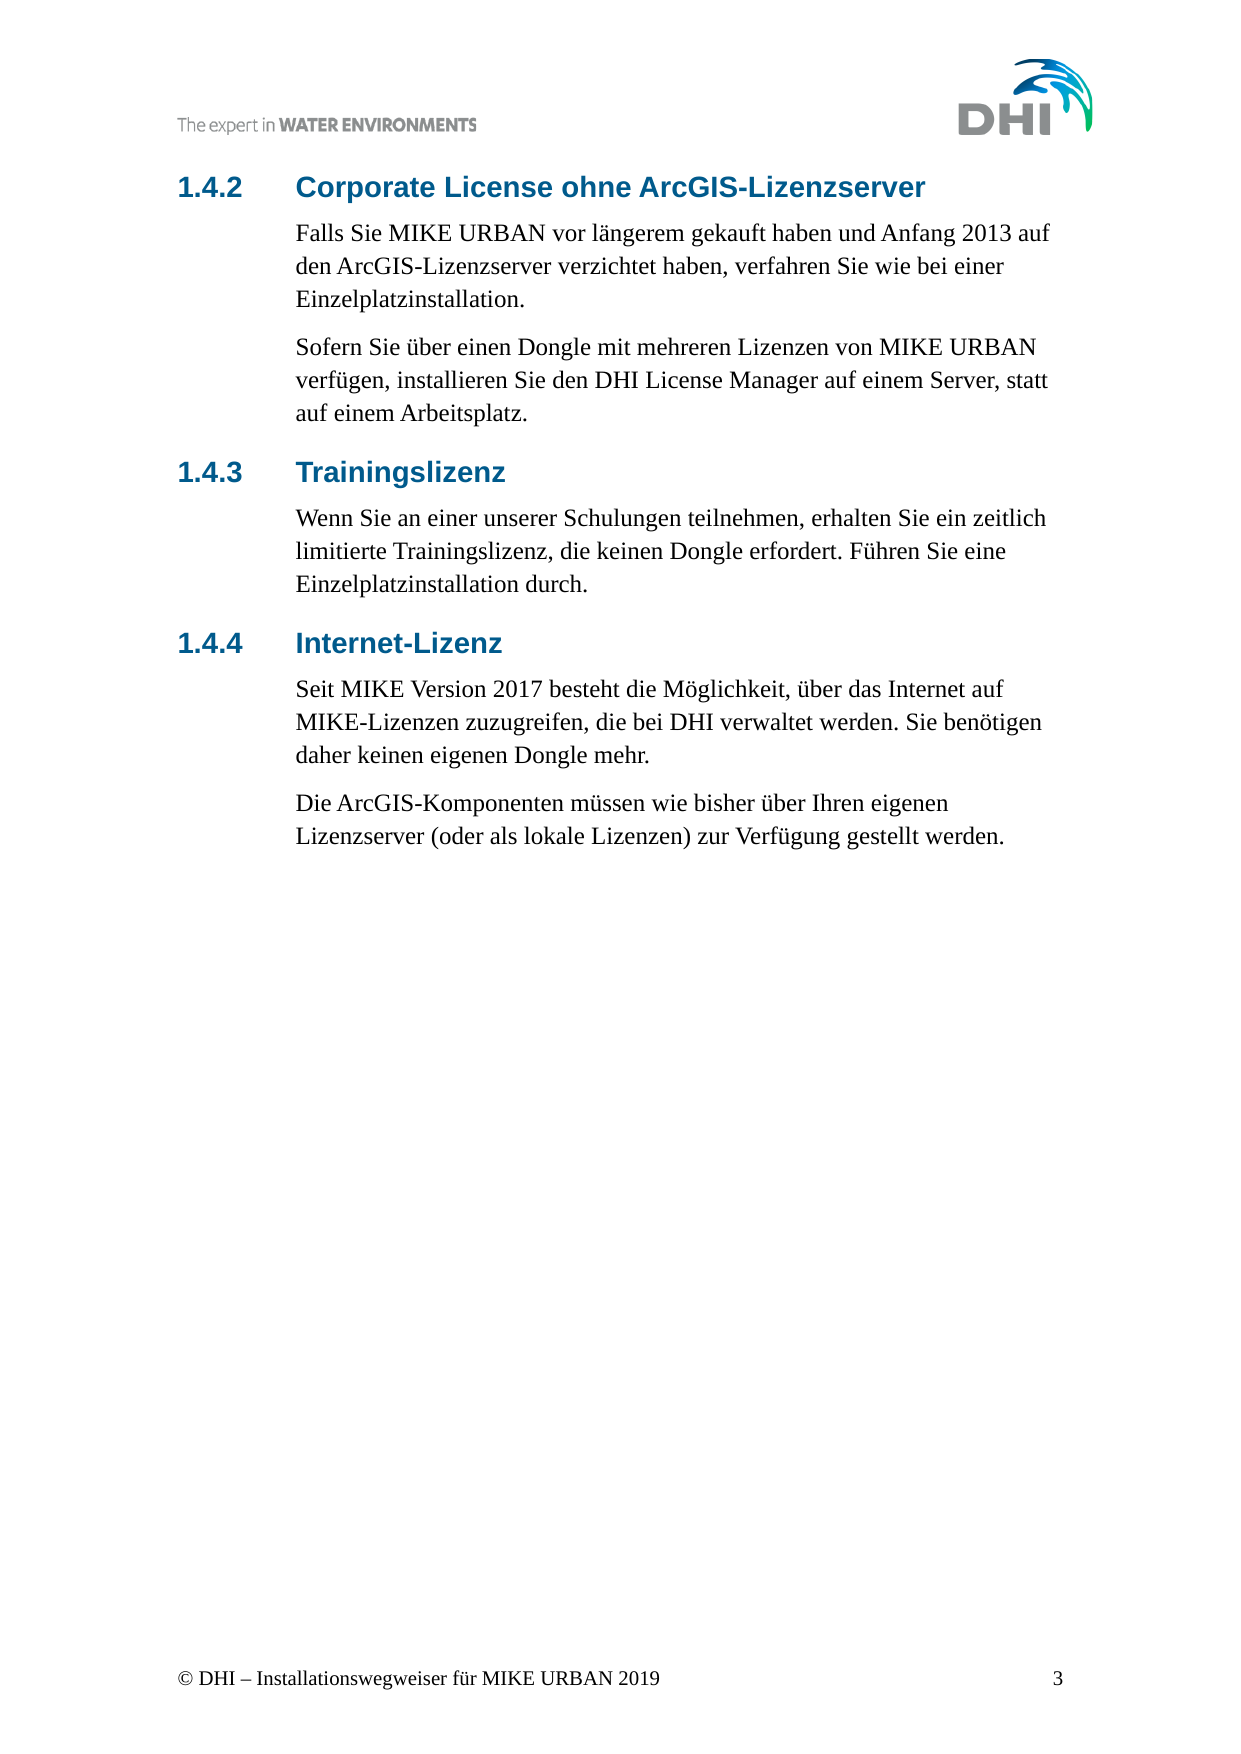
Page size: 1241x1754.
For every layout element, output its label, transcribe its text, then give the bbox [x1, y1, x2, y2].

text Die ArcGIS-Komponenten müssen wie bisher über Ihren eigenen Lizenzserver (oder als lokale Lizenzen) zur Verfügung gestellt werden. [295, 788, 1063, 850]
subtitle Corporate License ohne ArcGIS-Lizenzserver [177, 169, 1063, 203]
subtitle Internet-Lizenz [177, 626, 1063, 660]
text Sofern Sie über einen Dongle mit mehreren Lizenzen von MIKE URBAN verfügen, installieren Sie den DHI License Manager auf einem Server, statt auf einem Arbeitsplatz. [295, 332, 1063, 427]
picture [177, 117, 477, 135]
text Wenn Sie an einer unserer Schulungen teilnehmen, erhalten Sie ein zeitlich limitierte Trainingslizenz, die keinen Dongle erfordert. Führen Sie eine Einzelplatzinstallation durch. [295, 503, 1063, 598]
text Seit MIKE Version 2017 besteht die Möglichkeit, über das Internet auf MIKE-Lizenzen zuzugreifen, die bei DHI verwaltet werden. Sie benötigen daher keinen eigenen Dongle mehr. [295, 674, 1063, 769]
subtitle Trainingslizenz [177, 455, 1063, 488]
text Falls Sie MIKE URBAN vor längerem gekauft haben und Anfang 2013 auf den ArcGIS-Lizenzserver verzichtet haben, verfahren Sie wie bei einer Einzelplatzinstallation. [295, 218, 1063, 313]
picture [958, 59, 1093, 135]
